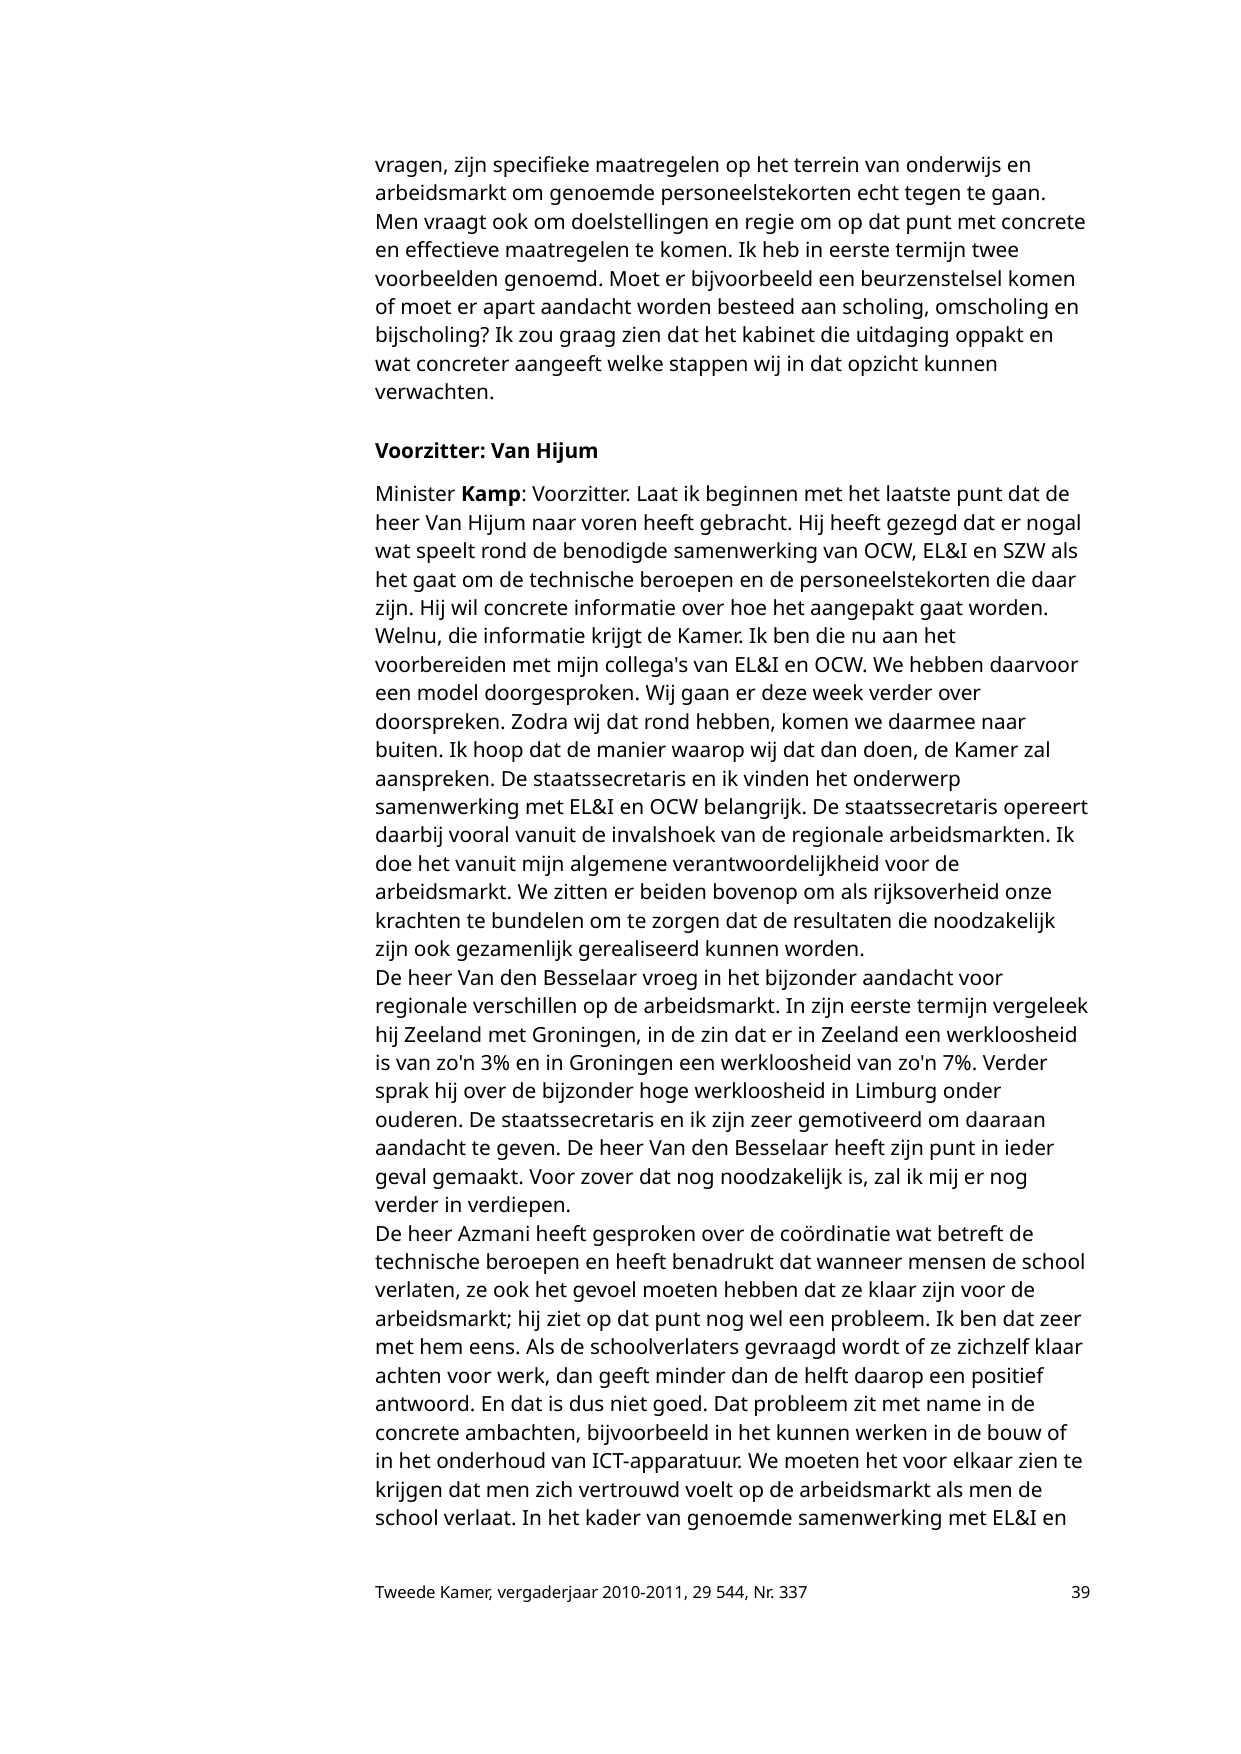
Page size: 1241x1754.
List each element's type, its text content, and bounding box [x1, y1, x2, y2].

text De heer Van den Besselaar vroeg in het bijzonder aandacht voor regionale verschillen op de arbeidsmarkt. In zijn eerste termijn vergeleek hij Zeeland met Groningen, in de zin dat er in Zeeland een werkloosheid is van zo'n 3% en in Groningen een werkloosheid van zo'n 7%. Verder sprak hij over de bijzonder hoge werkloosheid in Limburg onder ouderen. De staatssecretaris en ik zijn zeer gemotiveerd om daaraan aandacht te geven. De heer Van den Besselaar heeft zijn punt in ieder geval gemaakt. Voor zover dat nog noodzakelijk is, zal ik mij er nog verder in verdiepen. [375, 963, 1090, 1219]
text Minister Kamp: Voorzitter. Laat ik beginnen met het laatste punt dat de heer Van Hijum naar voren heeft gebracht. Hij heeft gezegd dat er nogal wat speelt rond de benodigde samenwerking van OCW, EL&I en SZW als het gaat om de technische beroepen en de personeelstekorten die daar zijn. Hij wil concrete informatie over hoe het aangepakt gaat worden. Welnu, die informatie krijgt de Kamer. Ik ben die nu aan het voorbereiden met mijn collega's van EL&I en OCW. We hebben daarvoor een model doorgesproken. Wij gaan er deze week verder over doorspreken. Zodra wij dat rond hebben, komen we daarmee naar buiten. Ik hoop dat de manier waarop wij dat dan doen, de Kamer zal aanspreken. De staatssecretaris en ik vinden het onderwerp samenwerking met EL&I en OCW belangrijk. De staatssecretaris opereert daarbij vooral vanuit de invalshoek van de regionale arbeidsmarkten. Ik doe het vanuit mijn algemene verantwoordelijkheid voor de arbeidsmarkt. We zitten er beiden bovenop om als rijksoverheid onze krachten te bundelen om te zorgen dat de resultaten die noodzakelijk zijn ook gezamenlijk gerealiseerd kunnen worden. [375, 479, 1090, 963]
text Voorzitter: Van Hijum [375, 436, 1090, 464]
text vragen, zijn specifieke maatregelen op het terrein van onderwijs en arbeidsmarkt om genoemde personeelstekorten echt tegen te gaan. Men vraagt ook om doelstellingen en regie om op dat punt met concrete en effectieve maatregelen te komen. Ik heb in eerste termijn twee voorbeelden genoemd. Moet er bijvoorbeeld een beurzenstelsel komen of moet er apart aandacht worden besteed aan scholing, omscholing en bijscholing? Ik zou graag zien dat het kabinet die uitdaging oppakt en wat concreter aangeeft welke stappen wij in dat opzicht kunnen verwachten. [375, 150, 1090, 406]
text De heer Azmani heeft gesproken over de coördinatie wat betreft de technische beroepen en heeft benadrukt dat wanneer mensen de school verlaten, ze ook het gevoel moeten hebben dat ze klaar zijn voor de arbeidsmarkt; hij ziet op dat punt nog wel een probleem. Ik ben dat zeer met hem eens. Als de schoolverlaters gevraagd wordt of ze zichzelf klaar achten voor werk, dan geeft minder dan de helft daarop een positief antwoord. En dat is dus niet goed. Dat probleem zit met name in de concrete ambachten, bijvoorbeeld in het kunnen werken in de bouw of in het onderhoud van ICT-apparatuur. We moeten het voor elkaar zien te krijgen dat men zich vertrouwd voelt op de arbeidsmarkt als men de school verlaat. In het kader van genoemde samenwerking met EL&I en [375, 1219, 1090, 1532]
